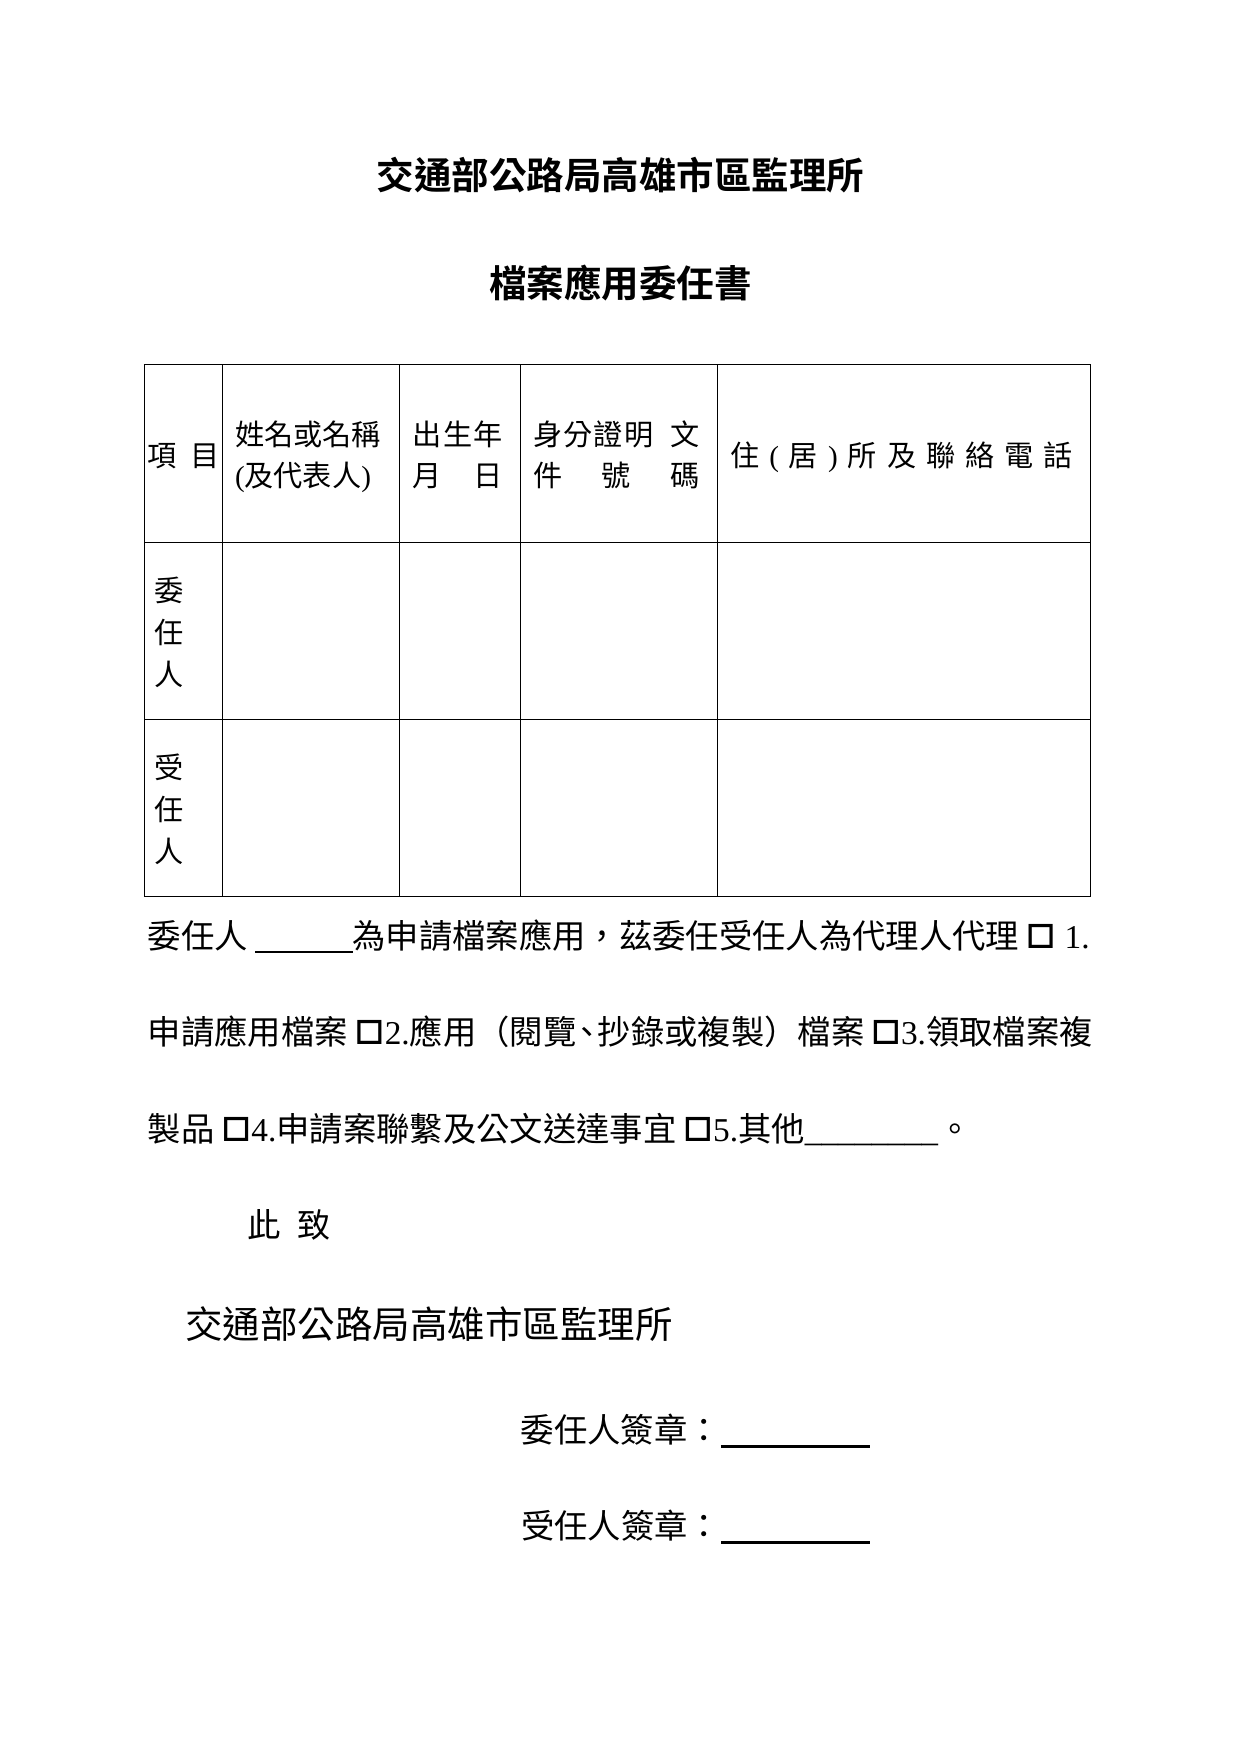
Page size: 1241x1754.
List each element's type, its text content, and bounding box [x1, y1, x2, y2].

table_cell 受 任 人 [145, 720, 222, 896]
table_cell [400, 543, 520, 719]
table_cell [223, 543, 399, 719]
table_header 項目 [145, 365, 222, 542]
table_cell [521, 720, 717, 896]
table_cell [718, 720, 1090, 896]
text 交通部公路局高雄市區監理所 [148, 1295, 1092, 1349]
text 此 致 [198, 1199, 1092, 1247]
table_cell [400, 720, 520, 896]
table_cell 委 任 人 [145, 543, 222, 719]
text 委任人簽章： [248, 1404, 1092, 1452]
text 委任人 為申請檔案應用，茲委任受任人為代理人代理o 1.申請應用檔案o2.應用（閱覽、抄錄或複製）檔案o3.領取檔案複製品o4.申請案聯繫及公文送達事宜o5.其他________。 [148, 909, 1092, 1151]
text 交通部公路局高雄市區監理所 [148, 148, 1092, 200]
table_header 住(居)所及聯絡電話 [718, 365, 1090, 542]
table_cell [223, 720, 399, 896]
text 受任人簽章： [248, 1500, 1092, 1548]
text 檔案應用委任書 [148, 256, 1092, 308]
table_header 身分證明 文件號碼 [521, 365, 717, 542]
table_header 出生年月日 [400, 365, 520, 542]
table_cell [521, 543, 717, 719]
table_header 姓名或名稱 (及代表人) [223, 365, 399, 542]
table_cell [718, 543, 1090, 719]
